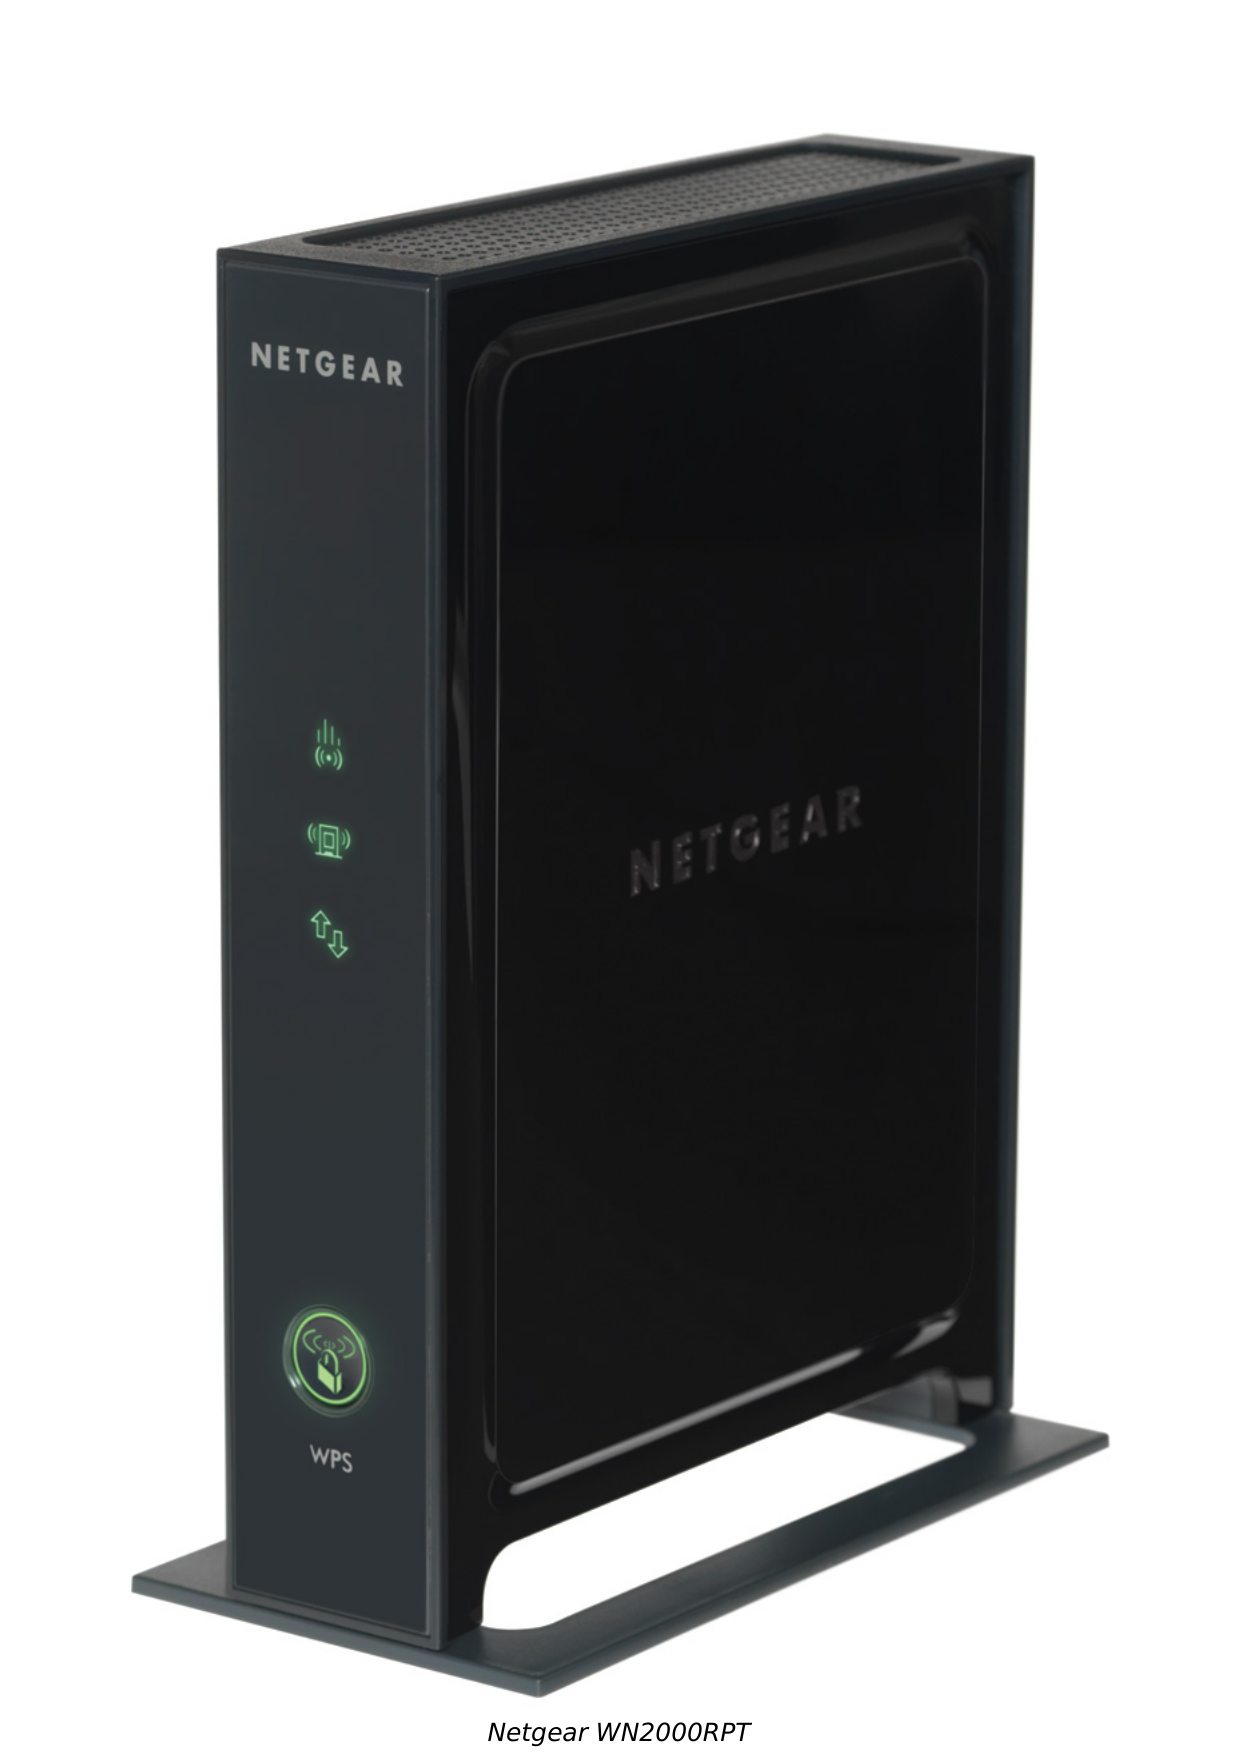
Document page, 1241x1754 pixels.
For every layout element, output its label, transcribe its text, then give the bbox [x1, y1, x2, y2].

picture [118, 118, 1123, 1718]
text Netgear WN2000RPT [118, 1718, 1122, 1747]
